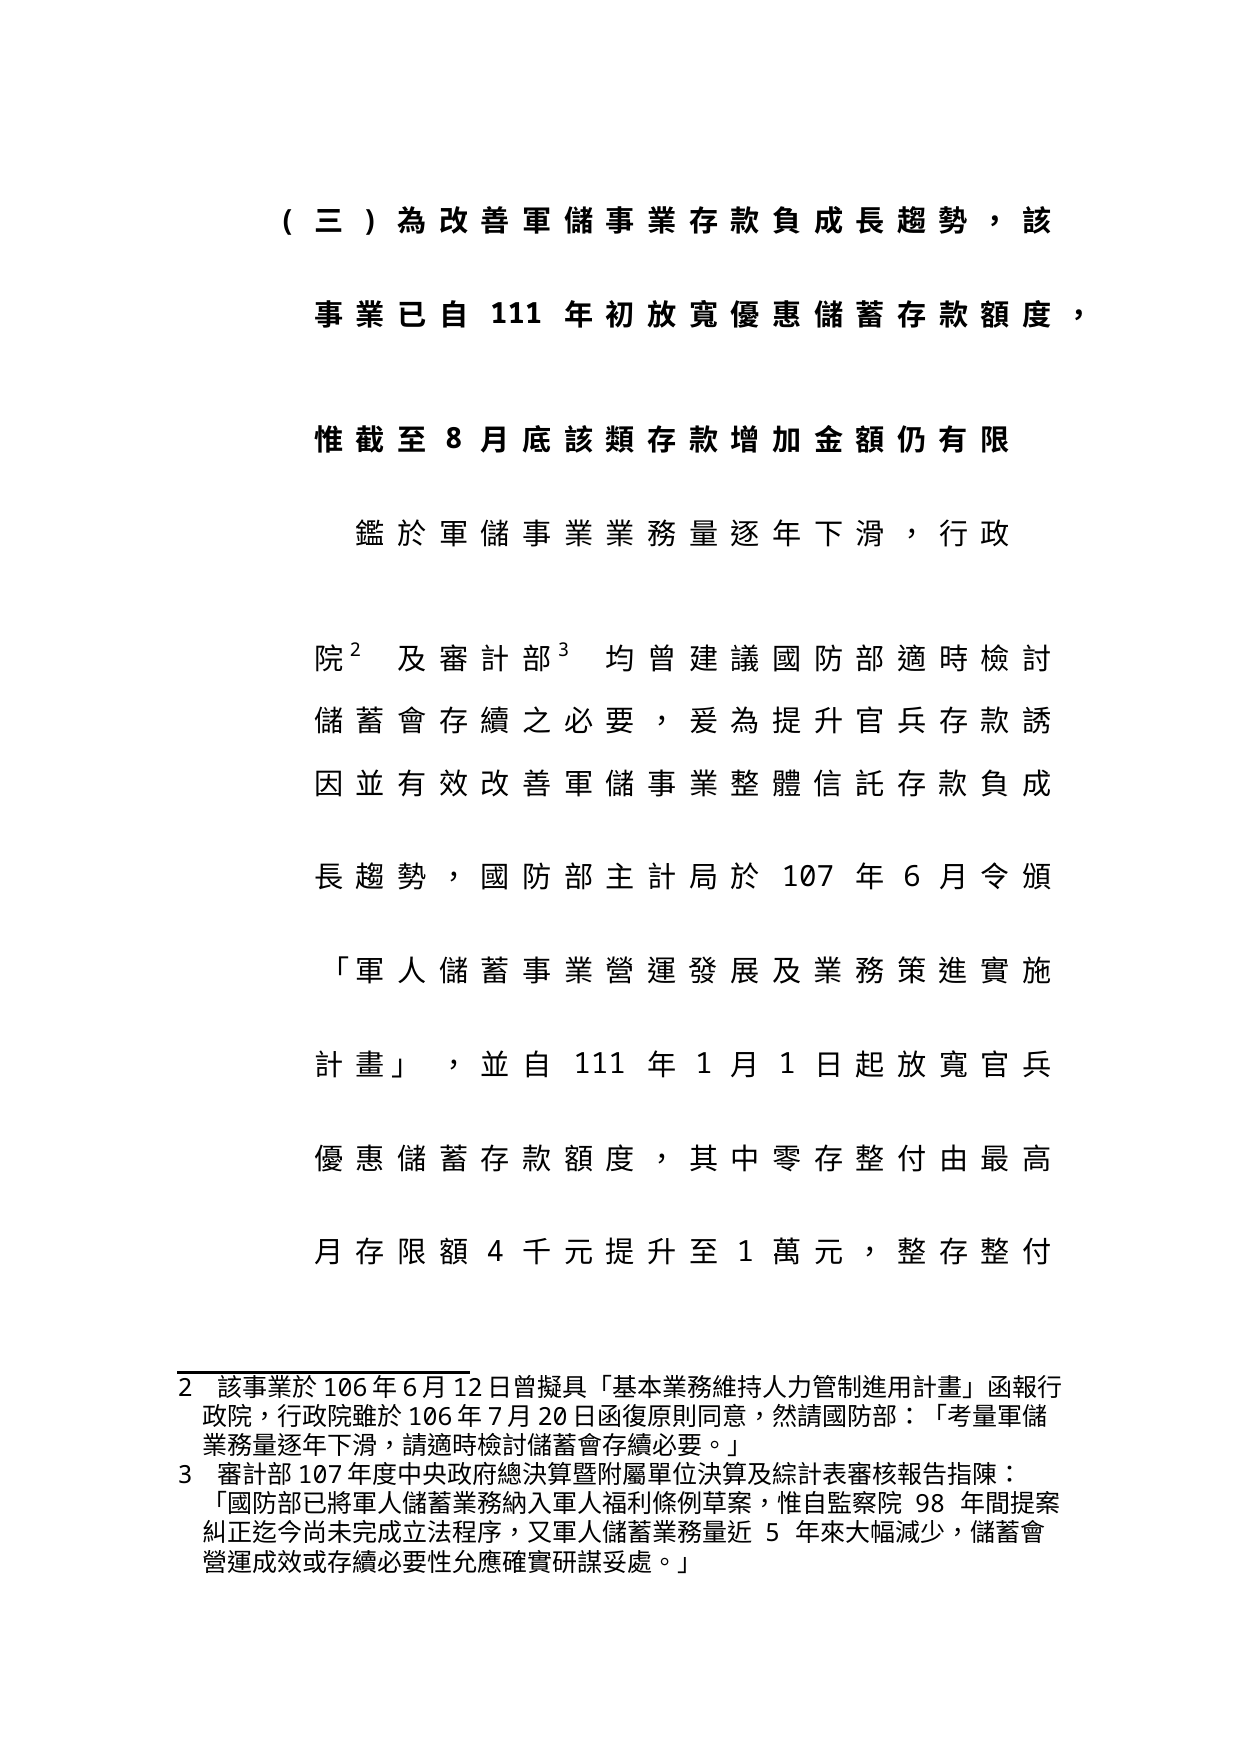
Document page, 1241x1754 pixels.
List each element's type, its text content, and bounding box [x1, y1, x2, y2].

text 該事業於106年6月12日曾擬具「基本業務維持人力管制進用計畫」函報行政院，行政院雖於106年7月20日函復原則同意，然請國防部：「考量軍儲業務量逐年下滑，請適時檢討儲蓄會存續必要。」 [177, 1373, 1063, 1460]
text 審計部107年度中央政府總決算暨附屬單位決算及綜計表審核報告指陳：「國防部已將軍人儲蓄業務納入軍人福利條例草案，惟自監察院 98 年間提案糾正迄今尚未完成立法程序，又軍人儲蓄業務量近 5 年來大幅減少，儲蓄會營運成效或存續必要性允應確實研謀妥處。」 [177, 1460, 1063, 1577]
text (三)為改善軍儲事業存款負成長趨勢，該事業已自111年初放寬優惠儲蓄存款額度，惟截至8月底該類存款增加金額仍有限 [242, 177, 1058, 490]
text 鑑於軍儲事業業務量逐年下滑，行政院及審計部均曾建議國防部適時檢討儲蓄會存續之必要，爰為提升官兵存款誘因並有效改善軍儲事業整體信託存款負成長趨勢，國防部主計局於107年6月令頒「軍人儲蓄事業營運發展及業務策進實施計畫」，並自111年1月1日起放寬官兵優惠儲蓄存款額度，其中零存整付由最高月存限額4千元提升至1萬元，整存整付 [271, 490, 1058, 1302]
